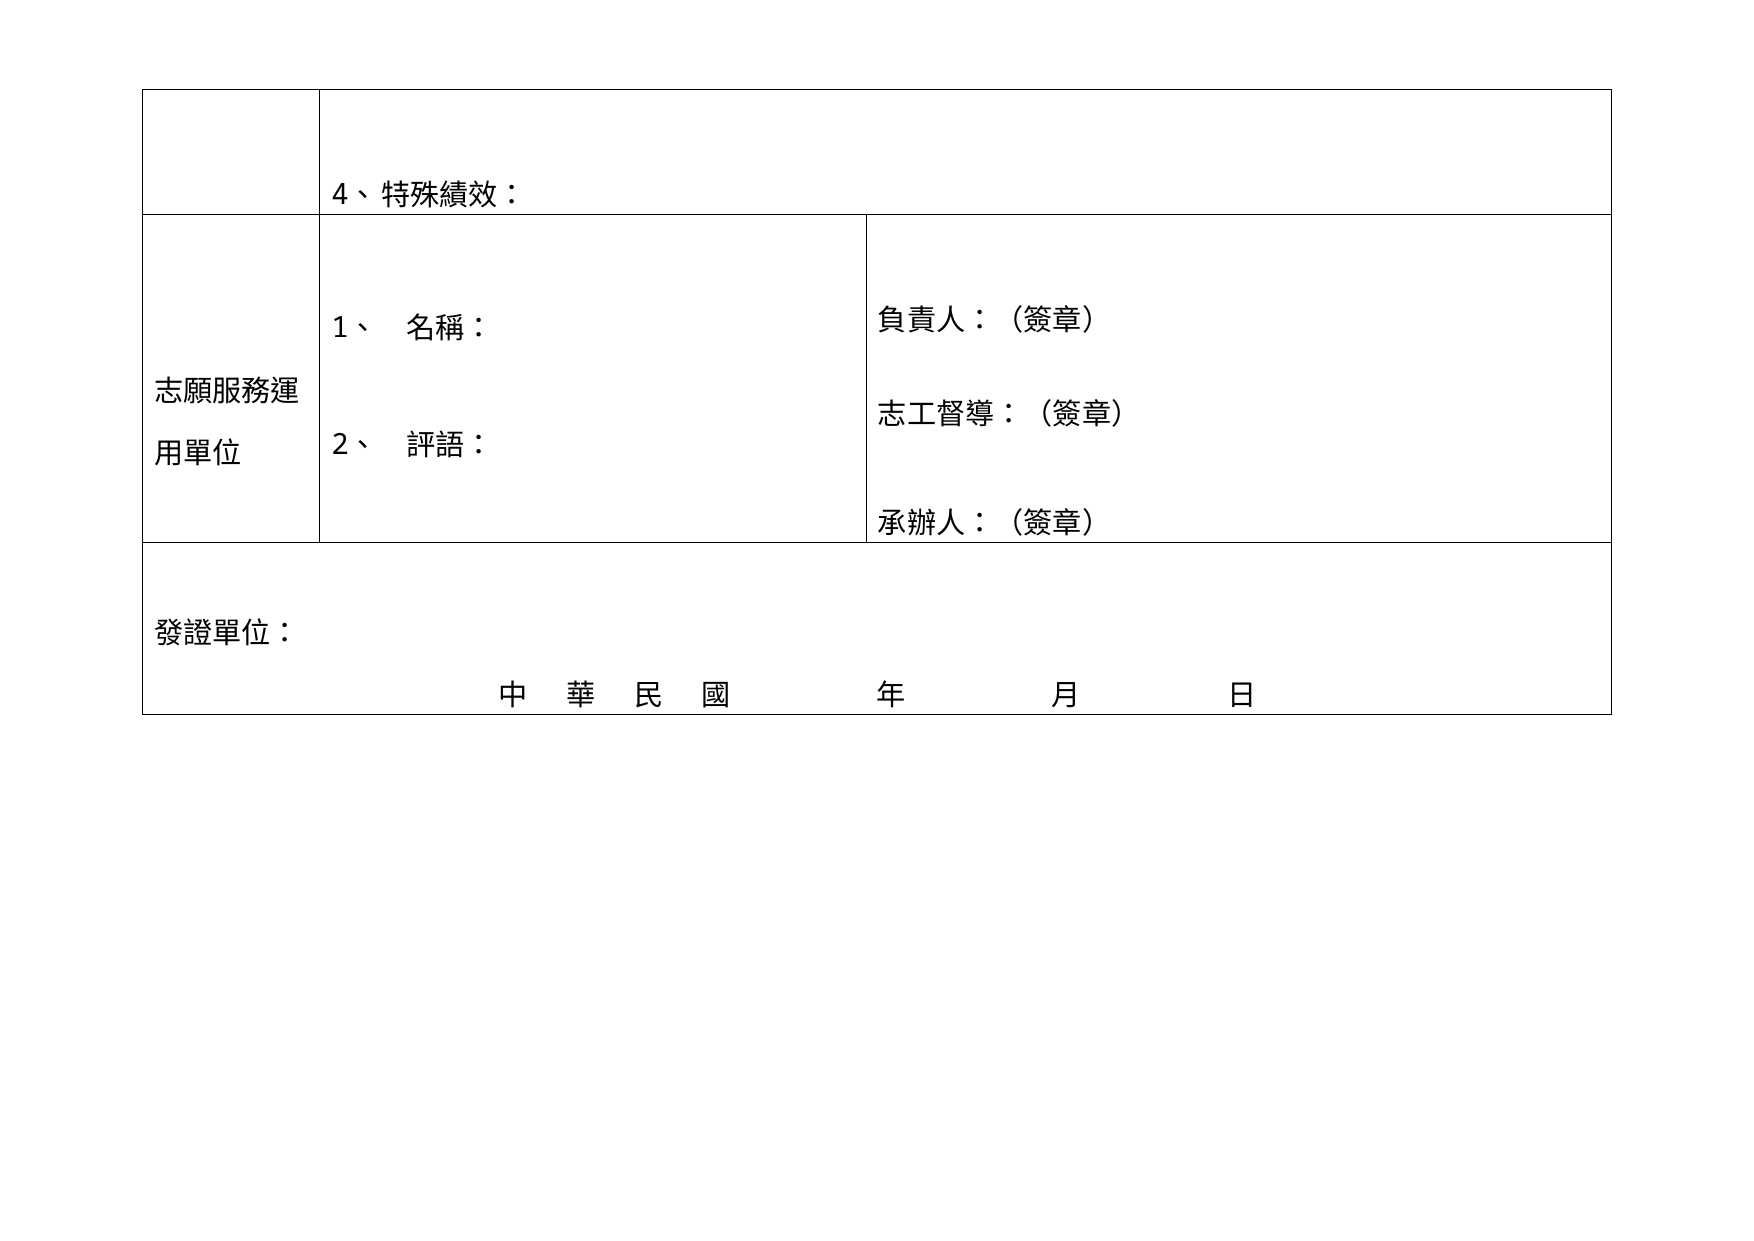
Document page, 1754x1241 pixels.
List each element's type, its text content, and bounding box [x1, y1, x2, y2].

table_cell 服務起迄時間： 服務項目及時數： 服務內容： 特殊績效： [320, 90, 1611, 214]
table_cell 志願服務運用單位 [143, 215, 319, 542]
table_cell 負責人：（簽章） 志工督導：（簽章） 承辦人：（簽章） [867, 215, 1611, 542]
table_cell 名稱： 評語： [320, 215, 866, 542]
table_cell [143, 90, 319, 214]
table_cell 發證單位： 中 華 民 國 年 月 日 [143, 543, 1611, 714]
